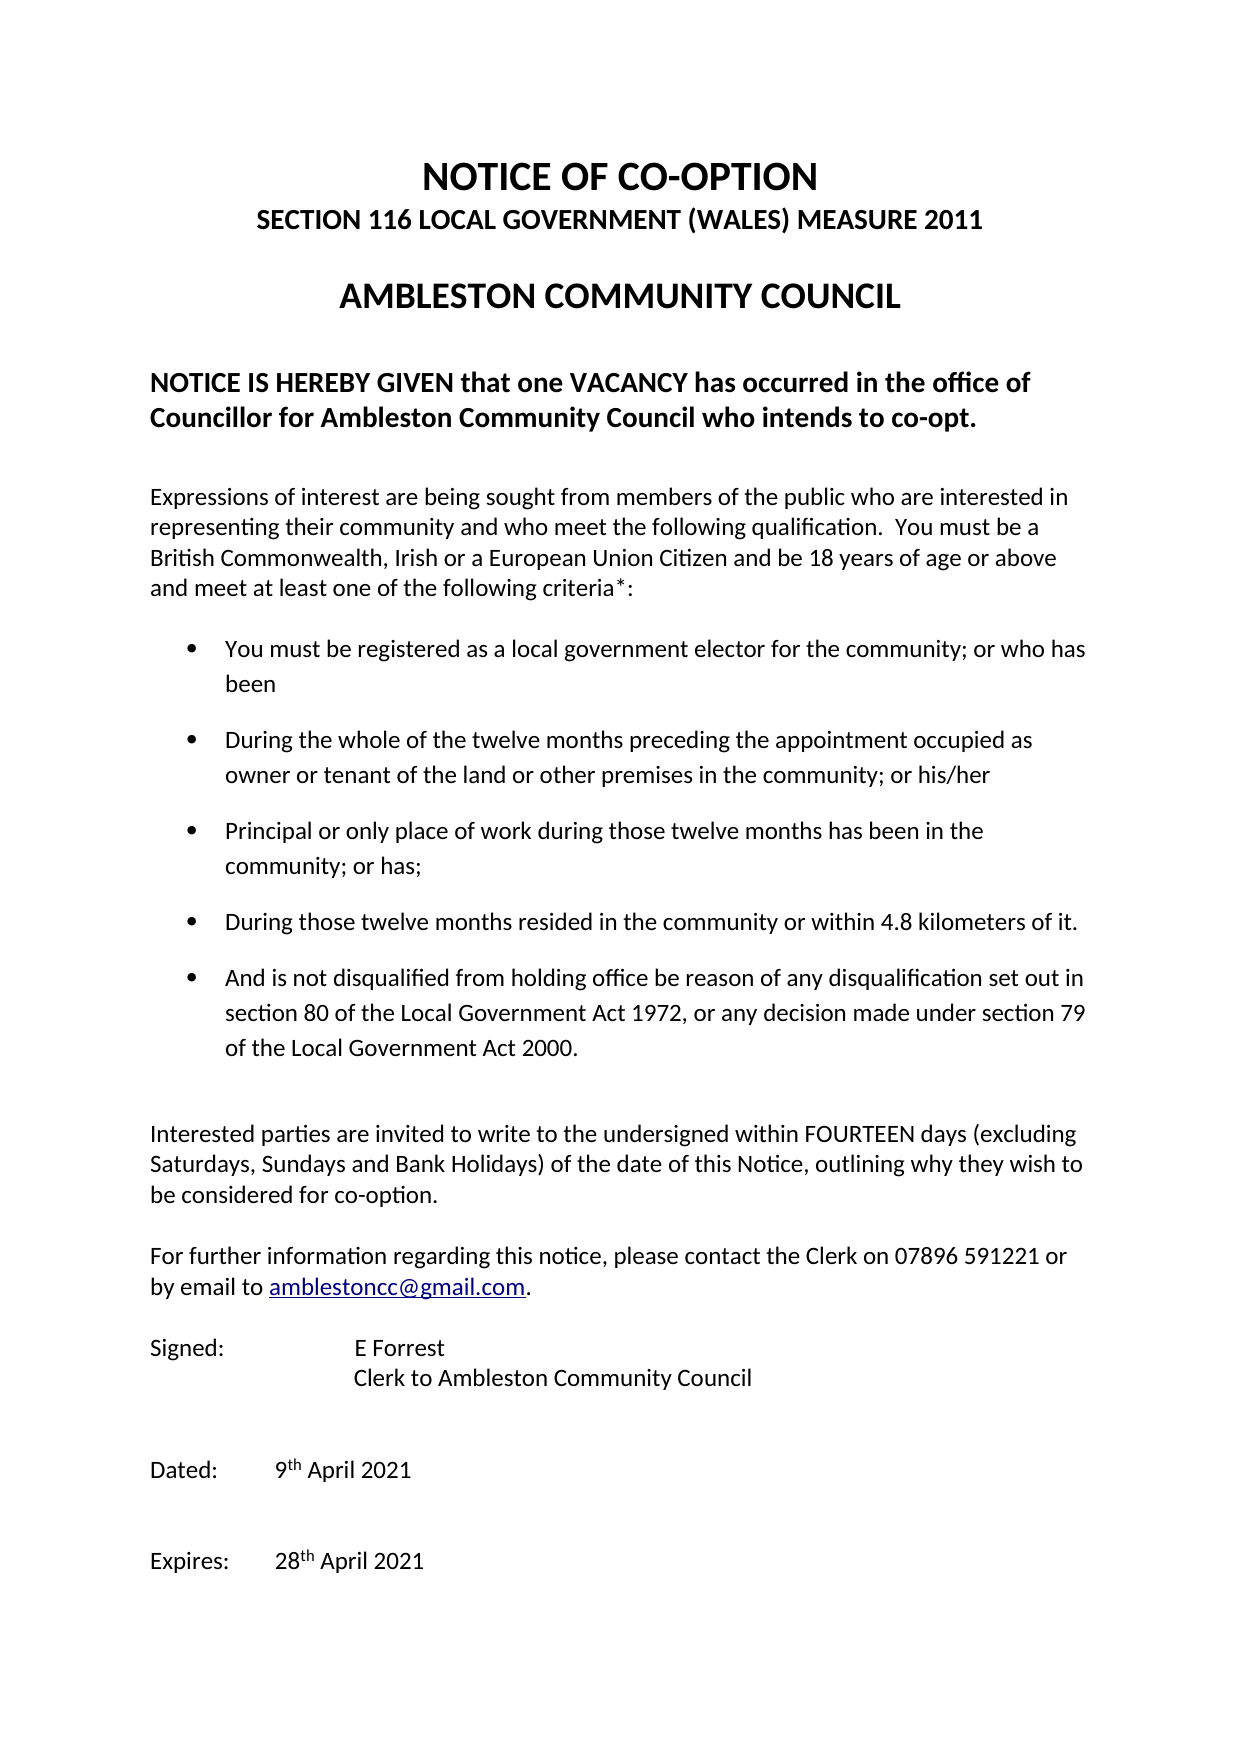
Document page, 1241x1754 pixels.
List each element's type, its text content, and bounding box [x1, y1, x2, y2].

list And is not disqualified from holding office be reason of any disqualification set out in section 80 of the Local Government Act 1972, or any decision made under section 79 of the Local Government Act 2000. [187, 962, 1090, 1062]
list You must be registered as a local government elector for the community; or who has been [187, 633, 1090, 699]
text Expressions of interest are being sought from members of the public who are interested in representing their community and who meet the following qualification. You must be a British Commonwealth, Irish or a European Union Citizen and be 18 years of age or above and meet at least one of the following criteria*: [150, 481, 1090, 603]
text NOTICE IS HEREBY GIVEN that one VACANCY has occurred in the office of Councillor for Ambleston Community Council who intends to co-opt. [150, 364, 1090, 435]
list During the whole of the twelve months preceding the appointment occupied as owner or tenant of the land or other premises in the community; or his/her [187, 724, 1090, 790]
text Signed: E Forrest [150, 1332, 1090, 1362]
text Interested parties are invited to write to the undersigned within FOURTEEN days (excluding Saturdays, Sundays and Bank Holidays) of the date of this Notice, outlining why they wish to be considered for co-option. [150, 1118, 1090, 1210]
text NOTICE OF CO-OPTION [150, 150, 1090, 201]
text Dated: 9th April 2021 [150, 1454, 1090, 1484]
list During those twelve months resided in the community or within 4.8 kilometers of it. [187, 906, 1090, 936]
text Clerk to Ambleston Community Council [150, 1362, 1090, 1393]
text SECTION 116 LOCAL GOVERNMENT (WALES) MEASURE 2011 [150, 201, 1090, 236]
list Principal or only place of work during those twelve months has been in the community; or has; [187, 815, 1090, 881]
text For further information regarding this notice, please contact the Clerk on 07896 591221 or by email to amblestoncc@gmail.com. [150, 1240, 1090, 1301]
text AMBLESTON COMMUNITY COUNCIL [150, 272, 1090, 318]
text Expires: 28th April 2021 [150, 1545, 1090, 1576]
